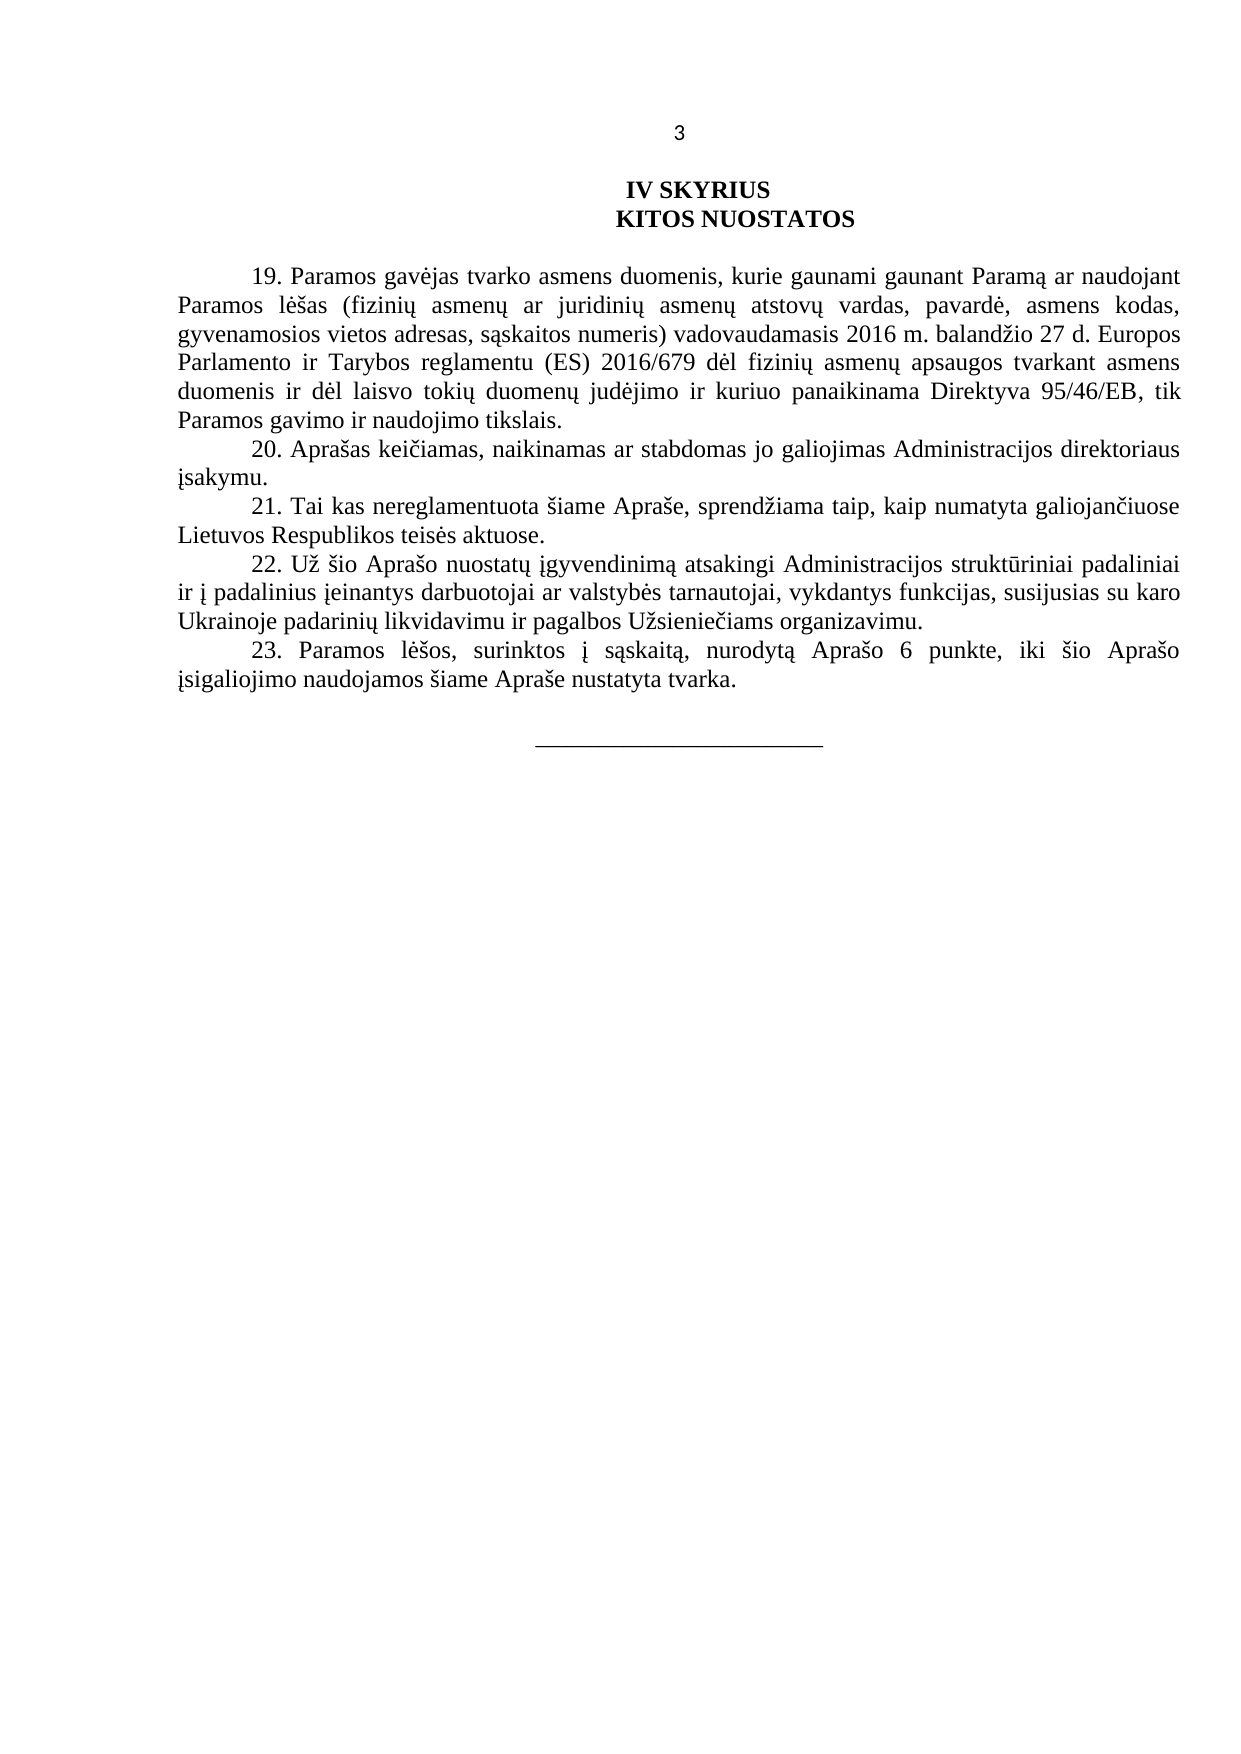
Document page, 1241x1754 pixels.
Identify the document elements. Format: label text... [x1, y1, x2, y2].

text 22. Už šio Aprašo nuostatų įgyvendinimą atsakingi Administracijos struktūriniai padaliniai ir į padalinius įeinantys darbuotojai ar valstybės tarnautojai, vykdantys funkcijas, susijusias su karo Ukrainoje padarinių likvidavimu ir pagalbos Užsieniečiams organizavimu. [177, 549, 1181, 635]
text KITOS NUOSTATOS [290, 204, 1181, 232]
text 21. Tai kas nereglamentuota šiame Apraše, sprendžiama taip, kaip numatyta galiojančiuose Lietuvos Respublikos teisės aktuose. [177, 491, 1181, 549]
text 23. Paramos lėšos, surinktos į sąskaitą, nurodytą Aprašo 6 punkte, iki šio Aprašo įsigaliojimo naudojamos šiame Apraše nustatyta tvarka. [177, 635, 1181, 692]
text 19. Paramos gavėjas tvarko asmens duomenis, kurie gaunami gaunant Paramą ar naudojant Paramos lėšas (fizinių asmenų ar juridinių asmenų atstovų vardas, pavardė, asmens kodas, gyvenamosios vietos adresas, sąskaitos numeris) vadovaudamasis 2016 m. balandžio 27 d. Europos Parlamento ir Tarybos reglamentu (ES) 2016/679 dėl fizinių asmenų apsaugos tvarkant asmens duomenis ir dėl laisvo tokių duomenų judėjimo ir kuriuo panaikinama Direktyva 95/46/EB, tik Paramos gavimo ir naudojimo tikslais. [177, 261, 1181, 434]
text _______________________ [177, 721, 1181, 750]
text 20. Aprašas keičiamas, naikinamas ar stabdomas jo galiojimas Administracijos direktoriaus įsakymu. [177, 434, 1181, 491]
text IV SKYRIUS [215, 175, 1181, 204]
